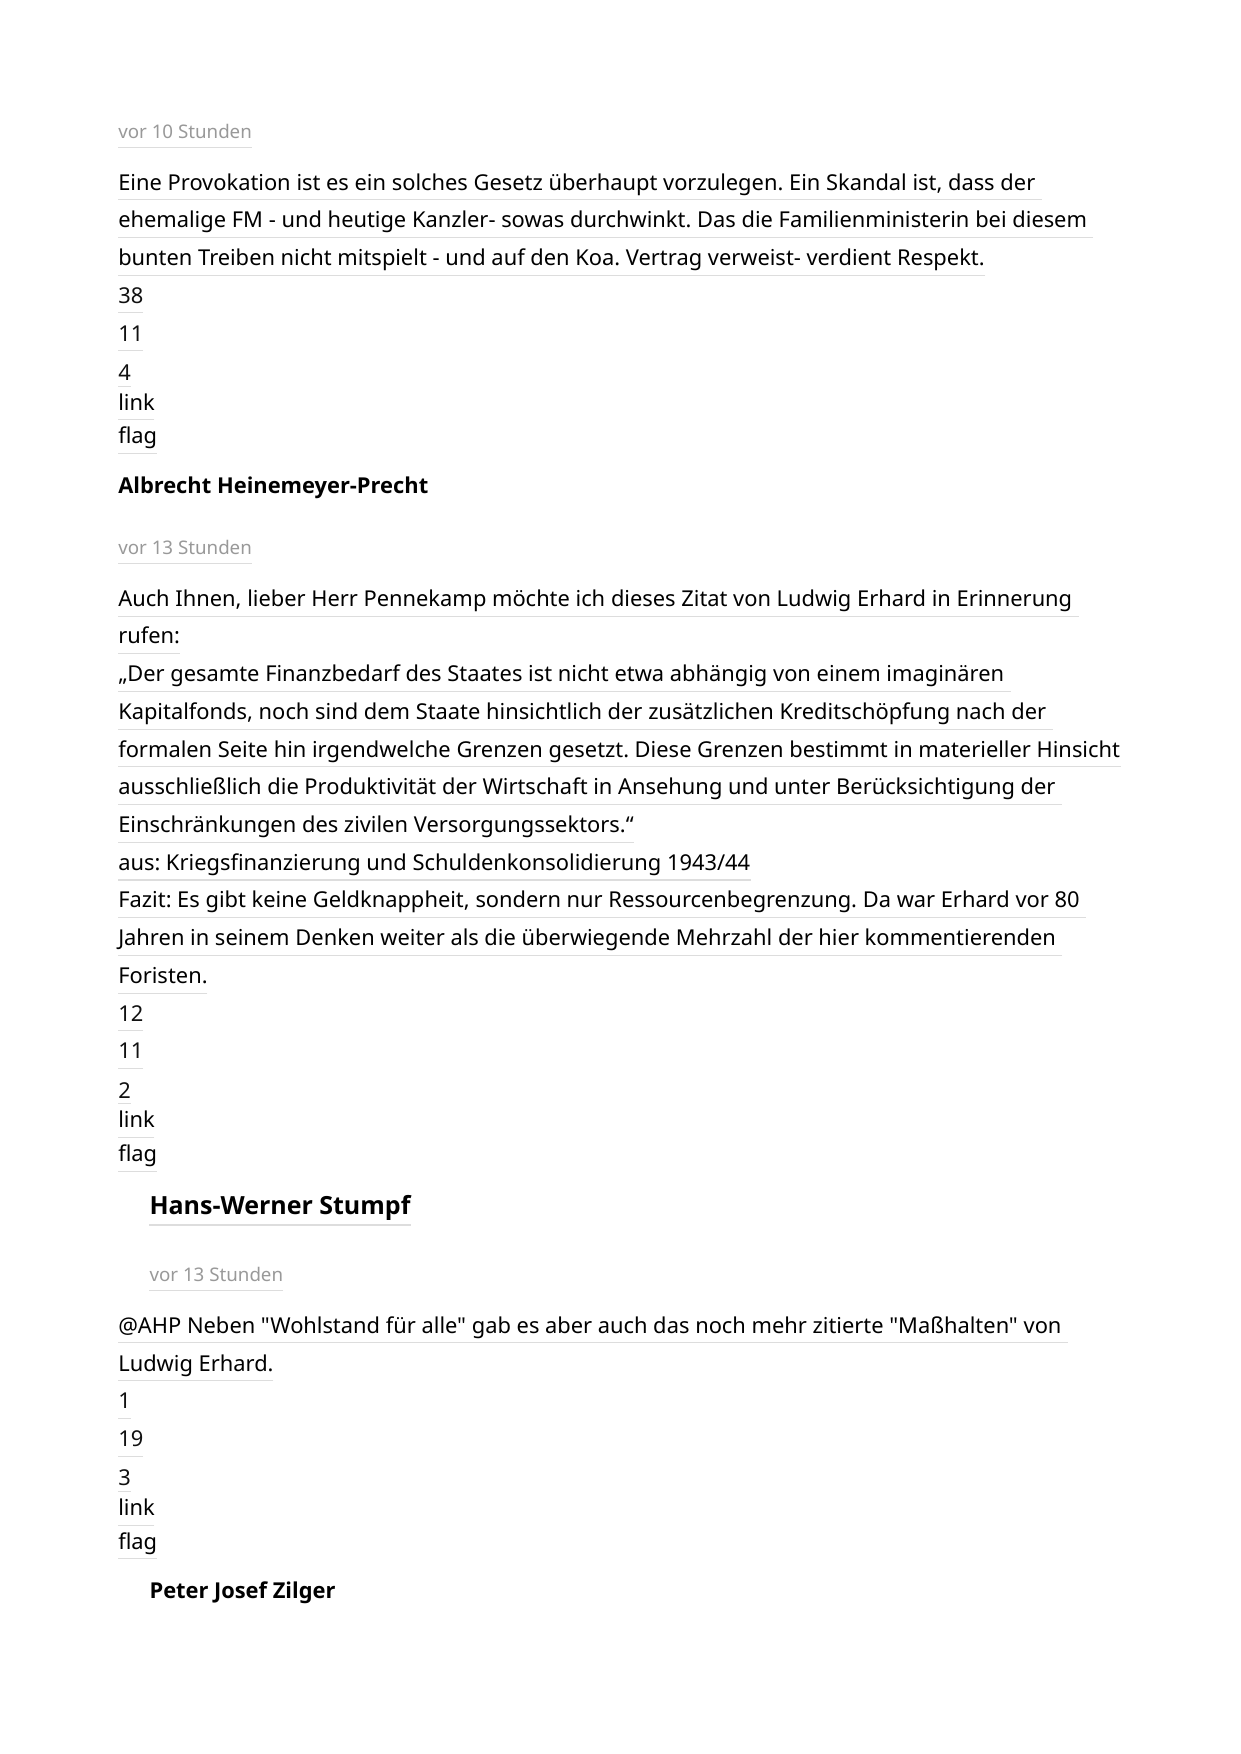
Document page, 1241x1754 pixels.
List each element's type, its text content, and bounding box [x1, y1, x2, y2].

text vor 10 Stunden [118, 118, 1117, 148]
text 11 [118, 317, 1122, 351]
text 38 [118, 280, 1122, 313]
text 1 [118, 1385, 1122, 1419]
text vor 13 Stunden [118, 534, 1117, 564]
text link [118, 387, 1122, 420]
text Albrecht Heinemeyer-Precht [118, 470, 1122, 499]
text flag [118, 1526, 1122, 1559]
text 12 [118, 998, 1122, 1031]
text 19 [118, 1423, 1122, 1457]
text link [118, 1492, 1122, 1526]
text Eine Provokation ist es ein solches Gesetz überhaupt vorzulegen. Ein Skandal ist, dass der ehemalige FM - und heutige Kanzler- sowas durchwinkt. Das die Familienministerin bei diesem bunten Treiben nicht mitspielt - und auf den Koa. Vertrag verweist- verdient Respekt. [118, 167, 1122, 276]
text Auch Ihnen, lieber Herr Pennekamp möchte ich dieses Zitat von Ludwig Erhard in Erinnerung rufen: „Der gesamte Finanzbedarf des Staates ist nicht etwa abhängig von einem imaginären Kapitalfonds, noch sind dem Staate hinsichtlich der zusätzlichen Kreditschöpfung nach der formalen Seite hin irgendwelche Grenzen gesetzt. Diese Grenzen bestimmt in materieller Hinsicht ausschließlich die Produktivität der Wirtschaft in Ansehung und unter Berücksichtigung der Einschränkungen des zivilen Versorgungssektors.“ aus: Kriegsfinanzierung und Schuldenkonsolidierung 1943/44 Fazit: Es gibt keine Geldknappheit, sondern nur Ressourcenbegrenzung. Da war Erhard vor 80 Jahren in seinem Denken weiter als die überwiegende Mehrzahl der hier kommentierenden Foristen. [118, 583, 1122, 994]
text vor 13 Stunden [149, 1261, 1117, 1291]
text flag [118, 1138, 1122, 1172]
text link [118, 1104, 1122, 1138]
text 4 [118, 355, 1122, 387]
text flag [118, 420, 1122, 454]
text Peter Josef Zilger [149, 1575, 1122, 1605]
text 11 [118, 1035, 1122, 1069]
text @AHP Neben "Wohlstand für alle" gab es aber auch das noch mehr zitierte "Maßhalten" von Ludwig Erhard. [118, 1310, 1122, 1381]
text 3 [118, 1461, 1122, 1492]
text 2 [118, 1073, 1122, 1104]
text Hans-Werner Stumpf [149, 1187, 1122, 1226]
